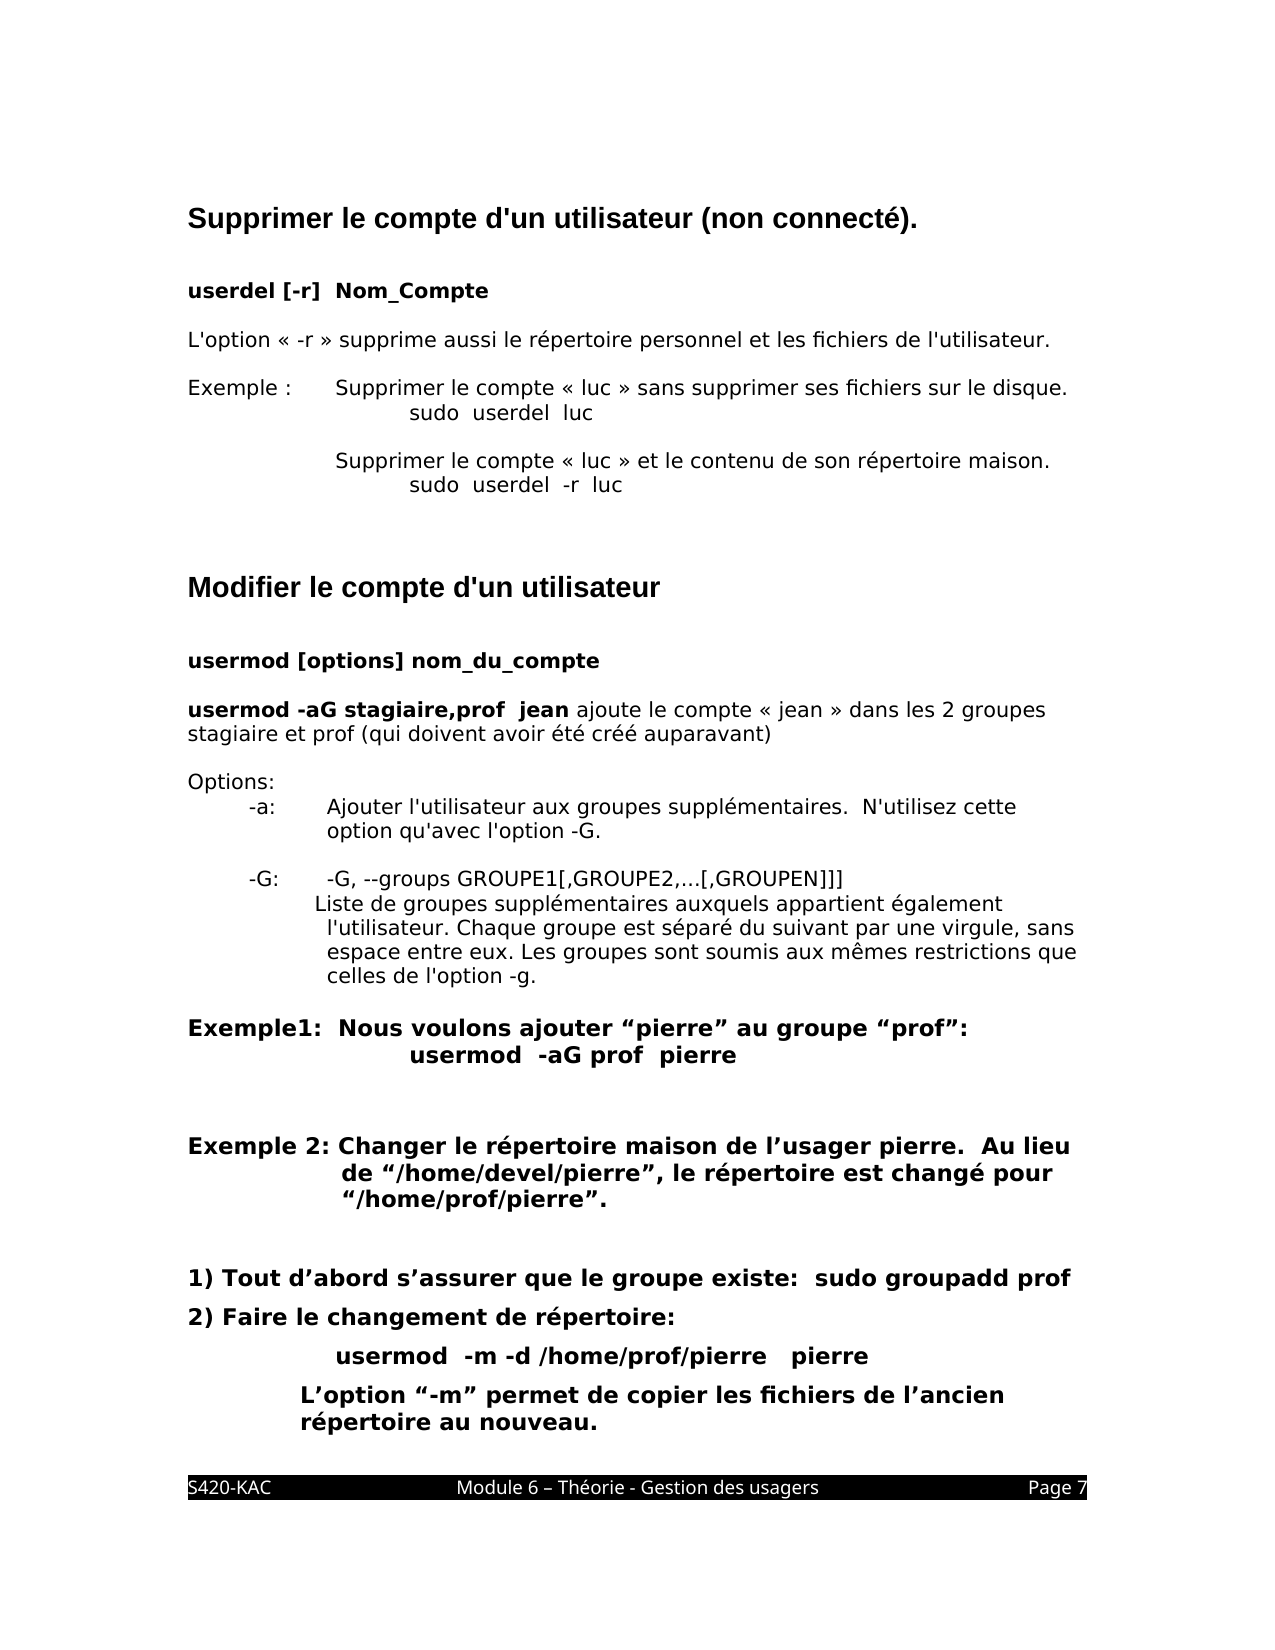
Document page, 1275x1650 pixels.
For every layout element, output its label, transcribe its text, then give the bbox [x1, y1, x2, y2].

text usermod -m -d /home/prof/pierre pierre [187, 1343, 1087, 1370]
text Exemple1: Nous voulons ajouter “pierre” au groupe “prof”: [187, 1016, 1087, 1042]
text L’option “-m” permet de copier les fichiers de l’ancien répertoire au nouveau. [300, 1382, 1087, 1436]
subtitle Supprimer le compte d'un utilisateur (non connecté). [187, 202, 1087, 267]
text Liste de groupes supplémentaires auxquels appartient également l'utilisateur. Chaque groupe est séparé du suivant par une virgule, sans espace entre eux. Les groupes sont soumis aux mêmes restrictions que celles de l'option -g. [248, 892, 1087, 989]
text usermod [options] nom_du_compte usermod -aG stagiaire,prof jean ajoute le compte « jean » dans les 2 groupes stagiaire et prof (qui doivent avoir été créé auparavant) [187, 649, 1087, 746]
text Options: [187, 770, 1087, 795]
text userdel [-r] Nom_Compte [187, 279, 1087, 304]
text sudo userdel -r luc [187, 473, 1087, 498]
text -a: Ajouter l'utilisateur aux groupes supplémentaires. N'utilisez cette option qu'avec l'option -G. [248, 795, 1087, 843]
text Exemple 2: Changer le répertoire maison de l’usager pierre. Au lieu de “/home/devel/pierre”, le répertoire est changé pour “/home/prof/pierre”. [187, 1133, 1087, 1213]
text usermod -aG prof pierre [248, 1042, 1087, 1069]
text Supprimer le compte « luc » et le contenu de son répertoire maison. [187, 449, 1087, 473]
text L'option « -r » supprime aussi le répertoire personnel et les fichiers de l'utilisateur. [187, 304, 1087, 376]
text sudo userdel luc [187, 401, 1087, 425]
text Exemple : Supprimer le compte « luc » sans supprimer ses fichiers sur le disque. [187, 376, 1087, 401]
text -G: -G, --groups GROUPE1[,GROUPE2,...[,GROUPEN]]] [248, 867, 1087, 892]
subtitle Modifier le compte d'un utilisateur [187, 571, 1087, 637]
text 1) Tout d’abord s’assurer que le groupe existe: sudo groupadd prof [187, 1265, 1087, 1291]
text 2) Faire le changement de répertoire: [187, 1304, 1087, 1331]
